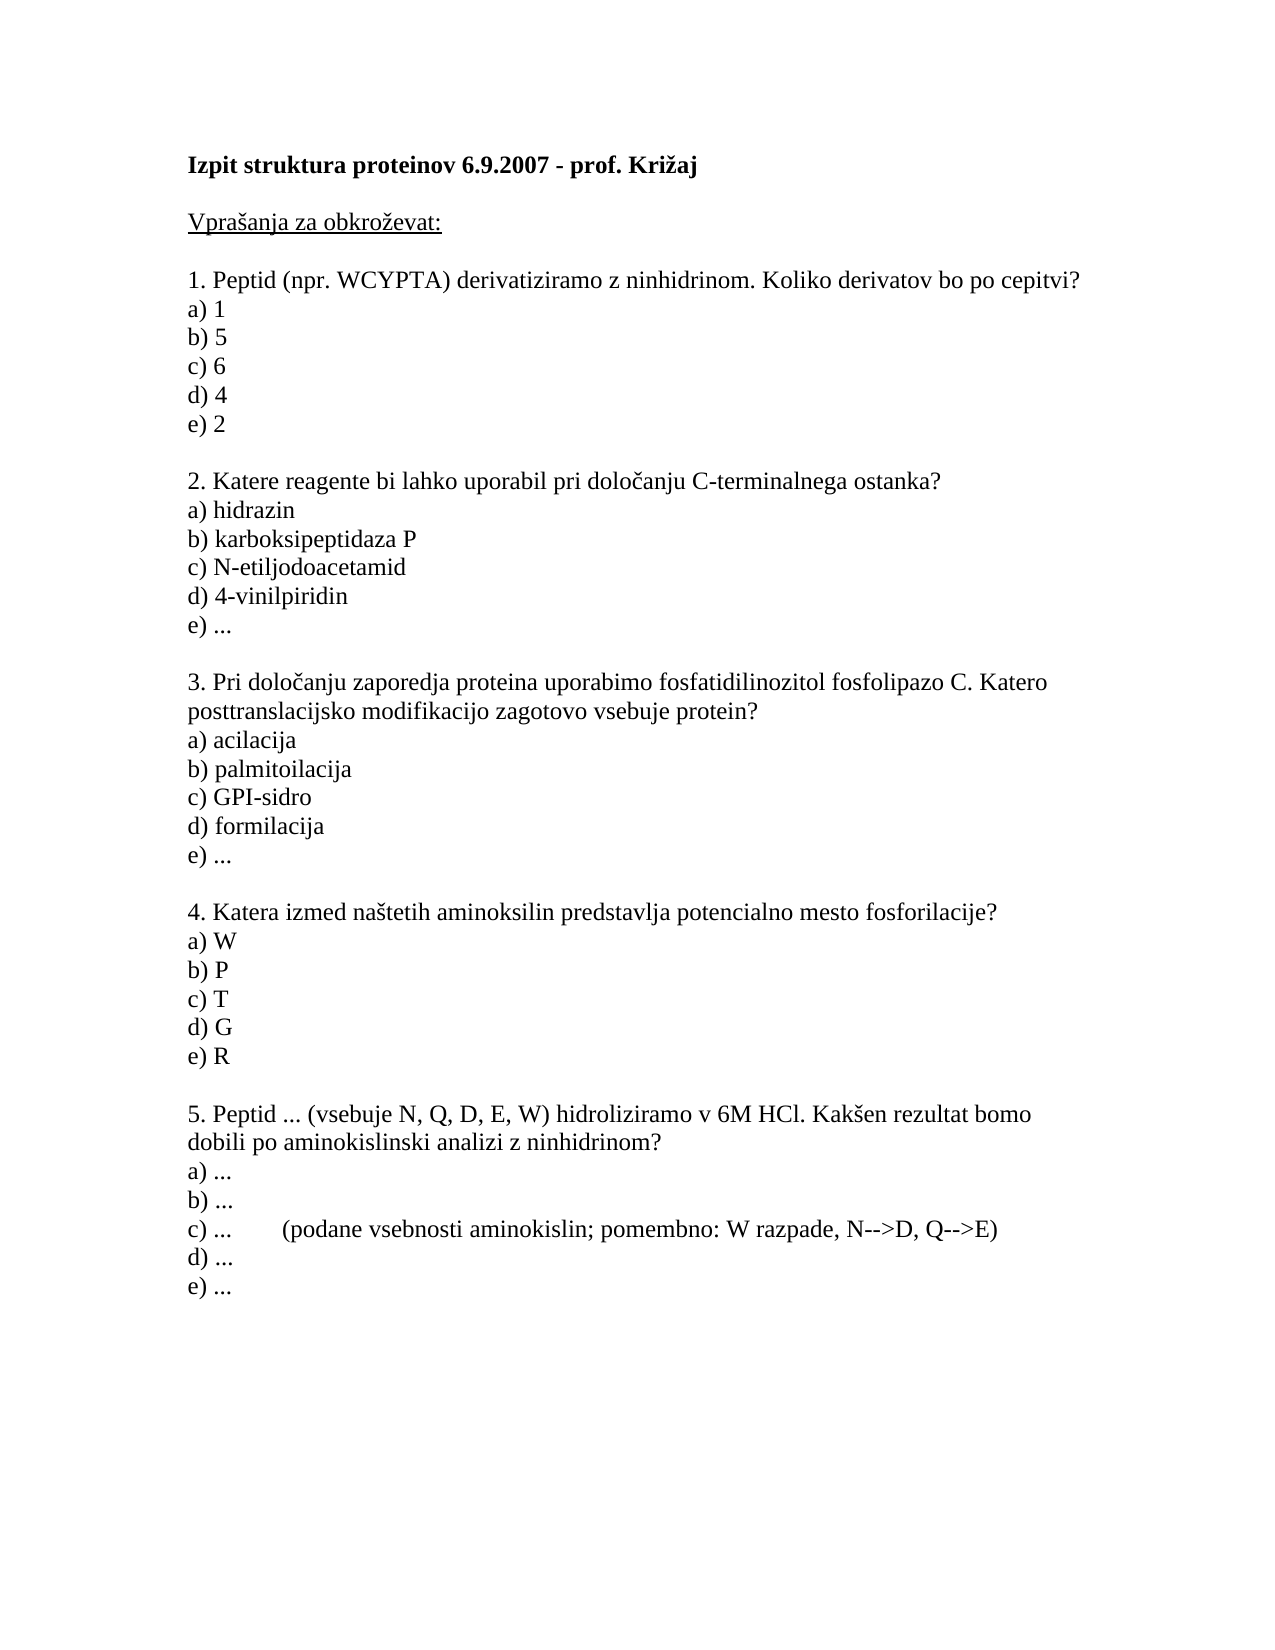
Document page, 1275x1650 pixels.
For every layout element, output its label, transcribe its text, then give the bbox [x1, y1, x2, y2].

text a) 1 [187, 294, 1087, 322]
text c) T [187, 984, 1087, 1012]
text d) 4-vinilpiridin [187, 581, 1087, 610]
text c) 6 [187, 351, 1087, 380]
text b) 5 [187, 322, 1087, 351]
text e) ... [187, 840, 1087, 869]
text d) formilacija [187, 811, 1087, 840]
text a) ... [187, 1156, 1087, 1185]
text b) karboksipeptidaza P [187, 524, 1087, 552]
text c) GPI-sidro [187, 782, 1087, 811]
text Izpit struktura proteinov 6.9.2007 - prof. Križaj [187, 150, 1087, 179]
text b) palmitoilacija [187, 754, 1087, 782]
text 4. Katera izmed naštetih aminoksilin predstavlja potencialno mesto fosforilacije? [187, 897, 1087, 926]
text a) acilacija [187, 725, 1087, 754]
text d) G [187, 1012, 1087, 1041]
text e) ... [187, 610, 1087, 639]
text a) hidrazin [187, 495, 1087, 524]
text b) ... [187, 1185, 1087, 1214]
text 5. Peptid ... (vsebuje N, Q, D, E, W) hidroliziramo v 6M HCl. Kakšen rezultat bomo dobili po aminokislinski analizi z ninhidrinom? [187, 1099, 1087, 1156]
text e) R [187, 1041, 1087, 1070]
text d) ... [187, 1242, 1087, 1271]
text 3. Pri določanju zaporedja proteina uporabimo fosfatidilinozitol fosfolipazo C. Katero posttranslacijsko modifikacijo zagotovo vsebuje protein? [187, 667, 1087, 725]
text b) P [187, 955, 1087, 984]
text 1. Peptid (npr. WCYPTA) derivatiziramo z ninhidrinom. Koliko derivatov bo po cepitvi? [187, 265, 1087, 294]
text d) 4 [187, 380, 1087, 409]
text a) W [187, 926, 1087, 955]
text c) ... (podane vsebnosti aminokislin; pomembno: W razpade, N-->D, Q-->E) [187, 1214, 1087, 1242]
text c) N-etiljodoacetamid [187, 552, 1087, 581]
text e) 2 [187, 409, 1087, 437]
text 2. Katere reagente bi lahko uporabil pri določanju C-terminalnega ostanka? [187, 466, 1087, 495]
text Vprašanja za obkroževat: [187, 207, 1087, 236]
text e) ... [187, 1271, 1087, 1300]
